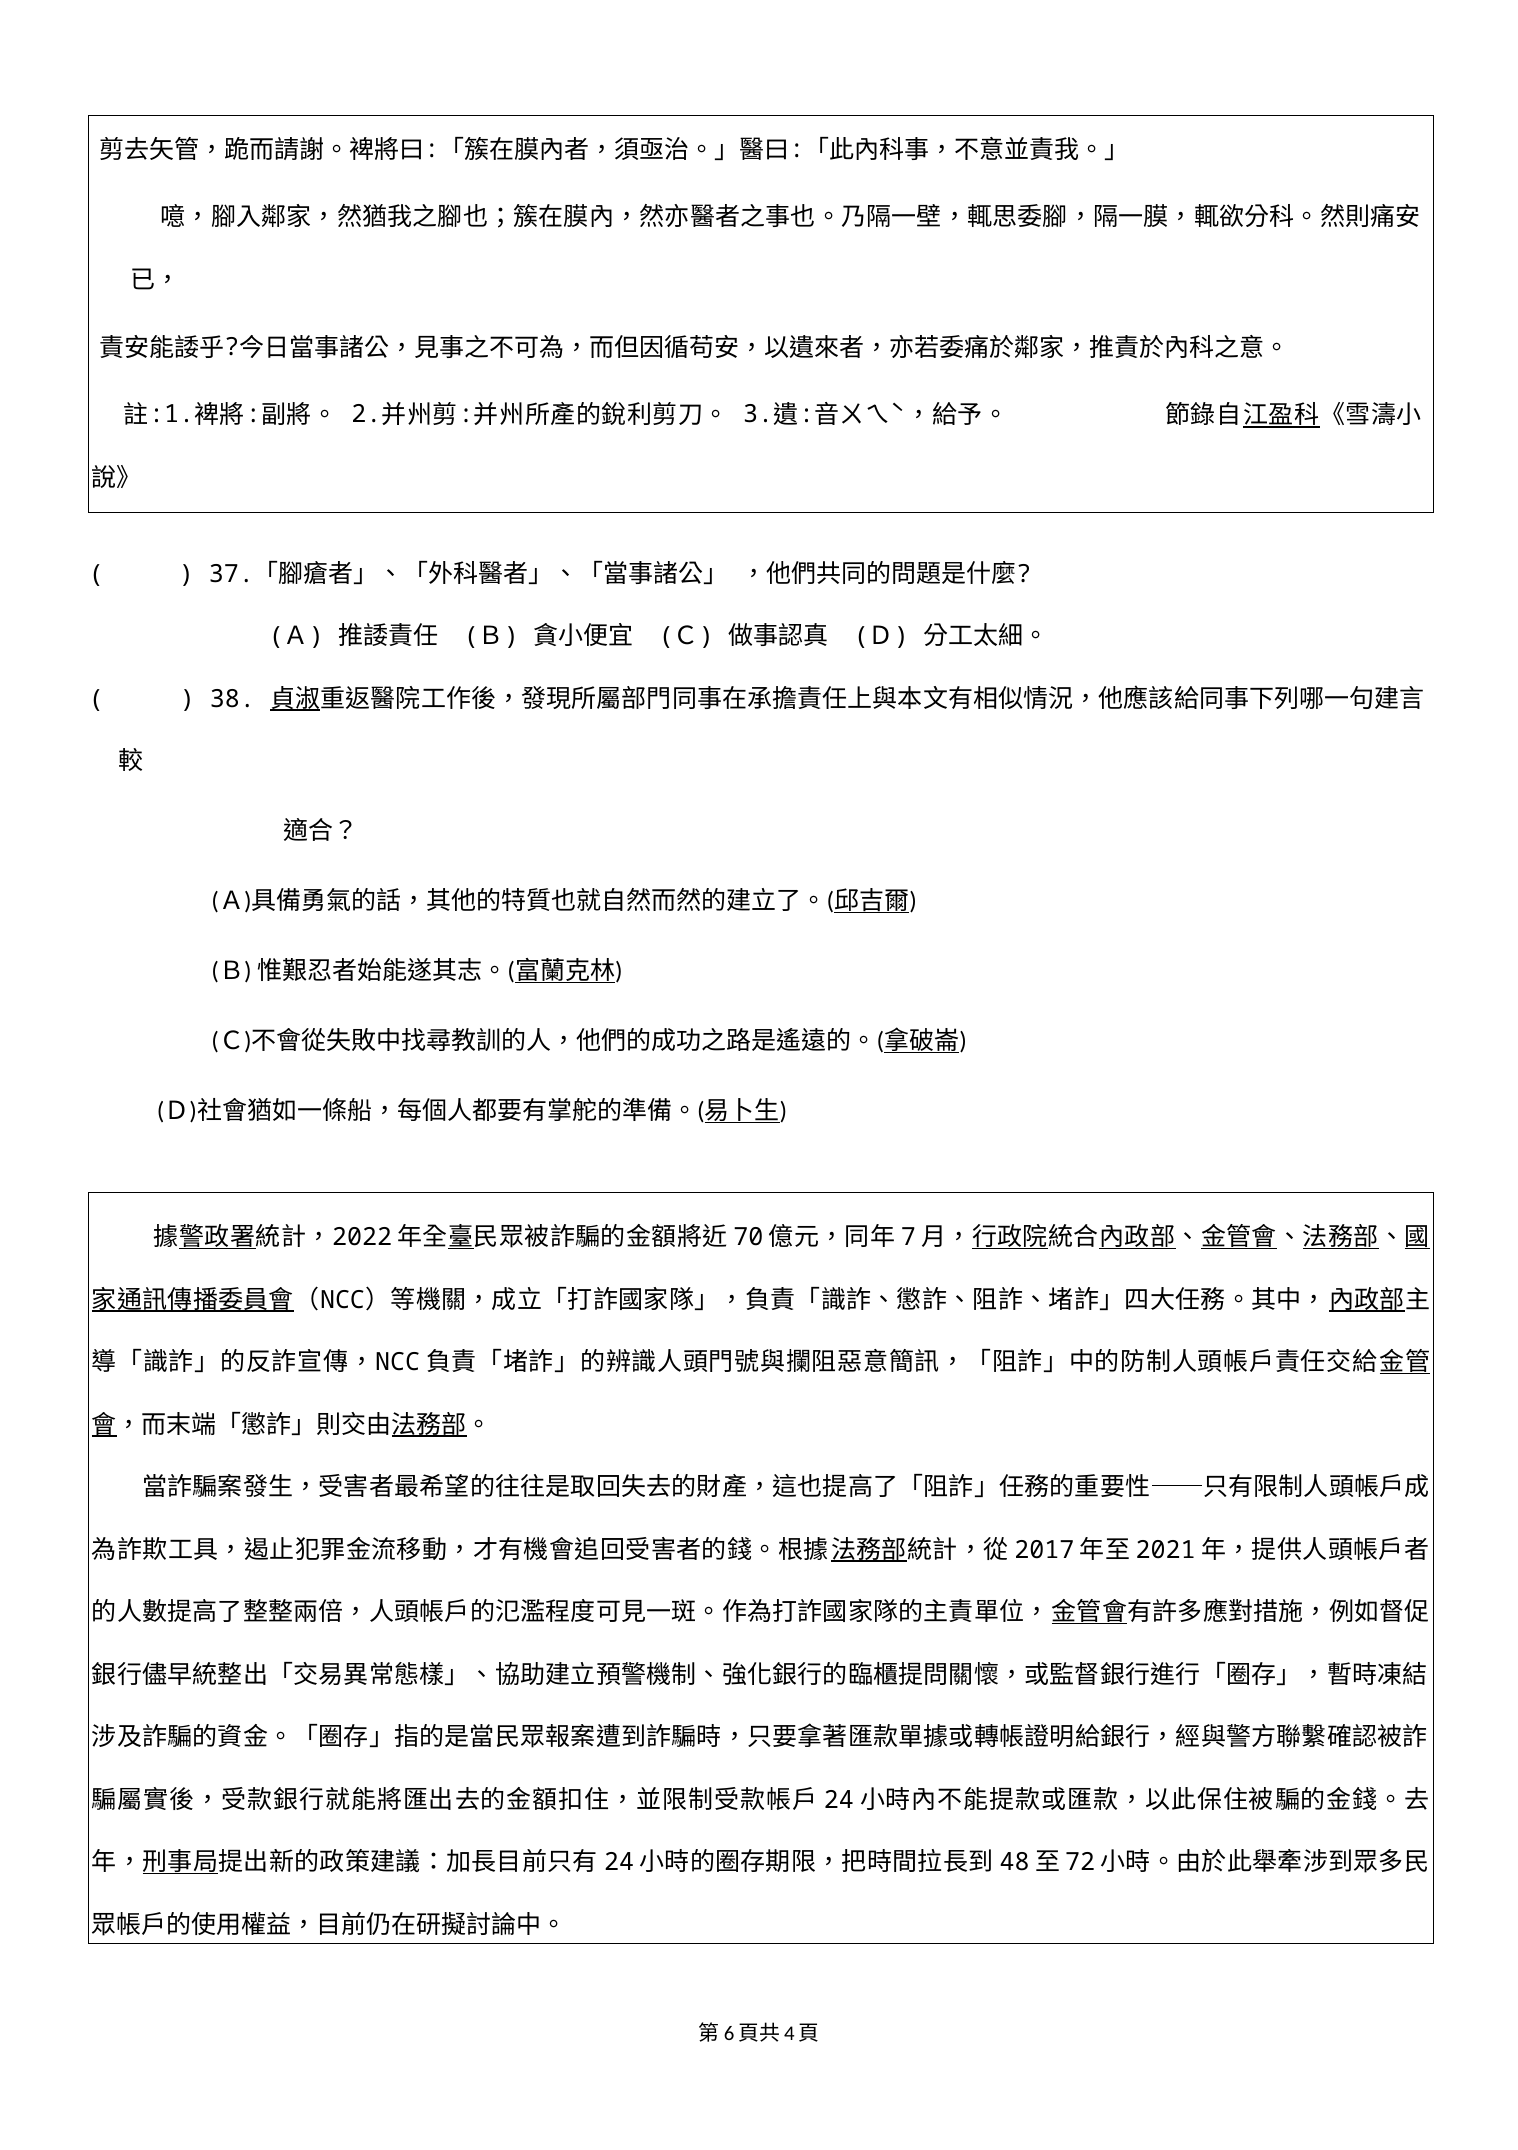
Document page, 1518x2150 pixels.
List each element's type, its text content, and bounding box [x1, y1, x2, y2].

table_header 據警政署統計，2022年全臺民眾被詐騙的金額將近70億元，同年7月，行政院統合內政部、金管會、法務部、國家通訊傳播委員會（NCC）等機關，成立「打詐國家隊」，負責「識詐、懲詐、阻詐、堵詐」四大任務。其中，內政部主導「識詐」的反詐宣傳，NCC負責「堵詐」的辨識人頭門號與攔阻惡意簡訊，「阻詐」中的防制人頭帳戶責任交給金管會，而末端「懲詐」則交由法務部。 當詐騙案發生，受害者最希望的往往是取回失去的財產，這也提高了「阻詐」任務的重要性─只有限制人頭帳戶成為詐欺工具，遏止犯罪金流移動，才有機會追回受害者的錢。根據法務部統計，從2017年至2021年，提供人頭帳戶者的人數提高了整整兩倍，人頭帳戶的氾濫程度可見一斑。作為打詐國家隊的主責單位，金管會有許多應對措施，例如督促銀行儘早統整出「交易異常態樣」、協助建立預警機制、強化銀行的臨櫃提問關懷，或監督銀行進行「圈存」，暫時凍結涉及詐騙的資金。「圈存」指的是當民眾報案遭到詐騙時，只要拿著匯款單據或轉帳證明給銀行，經與警方聯繫確認被詐騙屬實後，受款銀行就能將匯出去的金額扣住，並限制受款帳戶24小時內不能提款或匯款，以此保住被騙的金錢。去年，刑事局提出新的政策建議：加長目前只有24小時的圈存期限，把時間拉長到48至72小時。由於此舉牽涉到眾多民眾帳戶的使用權益，目前仍在研擬討論中。 [89, 1193, 1433, 1943]
text (Ｂ) 惟艱忍者始能遂其志。(富蘭克林) [114, 927, 1429, 989]
text ( ) 37.「腳瘡者」、「外科醫者」、「當事諸公」 ，他們共同的問題是什麼? [89, 529, 1429, 592]
text (Ｃ)不會從失敗中找尋教訓的人，他們的成功之路是遙遠的。(拿破崙) [114, 997, 1429, 1059]
text (Ａ) 推諉責任 (Ｂ) 貪小便宜 (Ｃ) 做事認真 (Ｄ) 分工太細。 [89, 592, 1429, 654]
text (Ｄ)社會猶如一條船，每個人都要有掌舵的準備。(易卜生) [89, 1067, 1429, 1129]
text 適合？ [89, 787, 1429, 849]
table_header 剪去矢管，跪而請謝。裨將曰:「簇在膜內者，須亟治。」醫曰:「此內科事，不意並責我。」 噫，腳入鄰家，然猶我之腳也；簇在膜內，然亦醫者之事也。乃隔一壁，輒思委腳，隔一膜，輒欲分科。然則痛安已， 責安能諉乎?今日當事諸公，見事之不可為，而但因循苟安，以遺來者，亦若委痛於鄰家，推責於內科之意。 註:1.裨將:副將。 2.并州剪:并州所產的銳利剪刀。 3.遺:音ㄨㄟˋ，給予。 節錄自江盈科《雪濤小說》 [89, 116, 1433, 512]
text (Ａ)具備勇氣的話，其他的特質也就自然而然的建立了。(邱吉爾) [114, 857, 1429, 919]
text ( ) 38. 貞淑重返醫院工作後，發現所屬部門同事在承擔責任上與本文有相似情況，他應該給同事下列哪一句建言較 [89, 654, 1429, 779]
